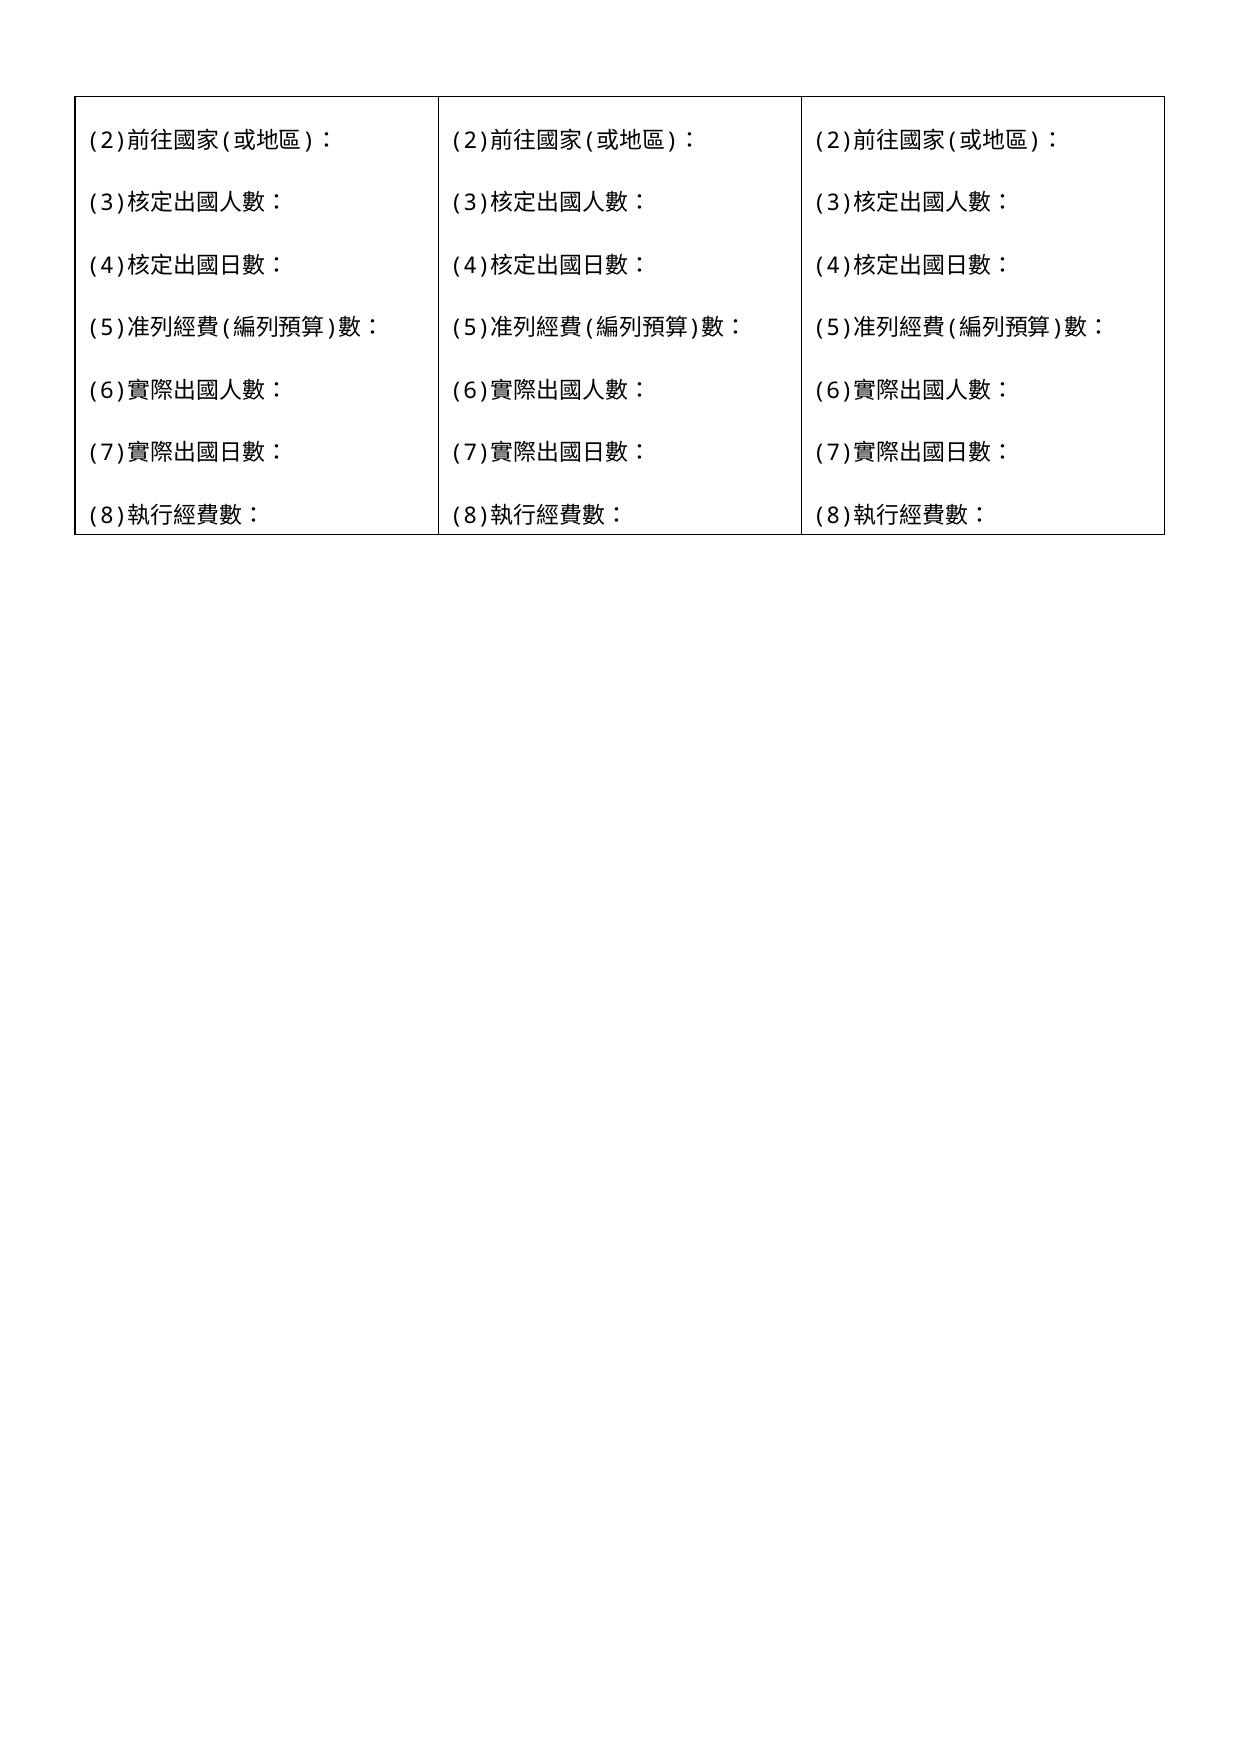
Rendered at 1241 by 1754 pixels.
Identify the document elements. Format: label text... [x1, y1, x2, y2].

table_cell (2)前往國家(或地區)： (3)核定出國人數： (4)核定出國日數： (5)准列經費(編列預算)數： (6)實際出國人數： (7)實際出國日數： (8)執行經費數： [439, 97, 801, 534]
table_cell (2)前往國家(或地區)： (3)核定出國人數： (4)核定出國日數： (5)准列經費(編列預算)數： (6)實際出國人數： (7)實際出國日數： (8)執行經費數： [802, 97, 1164, 534]
table_cell (2)前往國家(或地區)： (3)核定出國人數： (4)核定出國日數： (5)准列經費(編列預算)數： (6)實際出國人數： (7)實際出國日數： (8)執行經費數： [76, 97, 438, 534]
